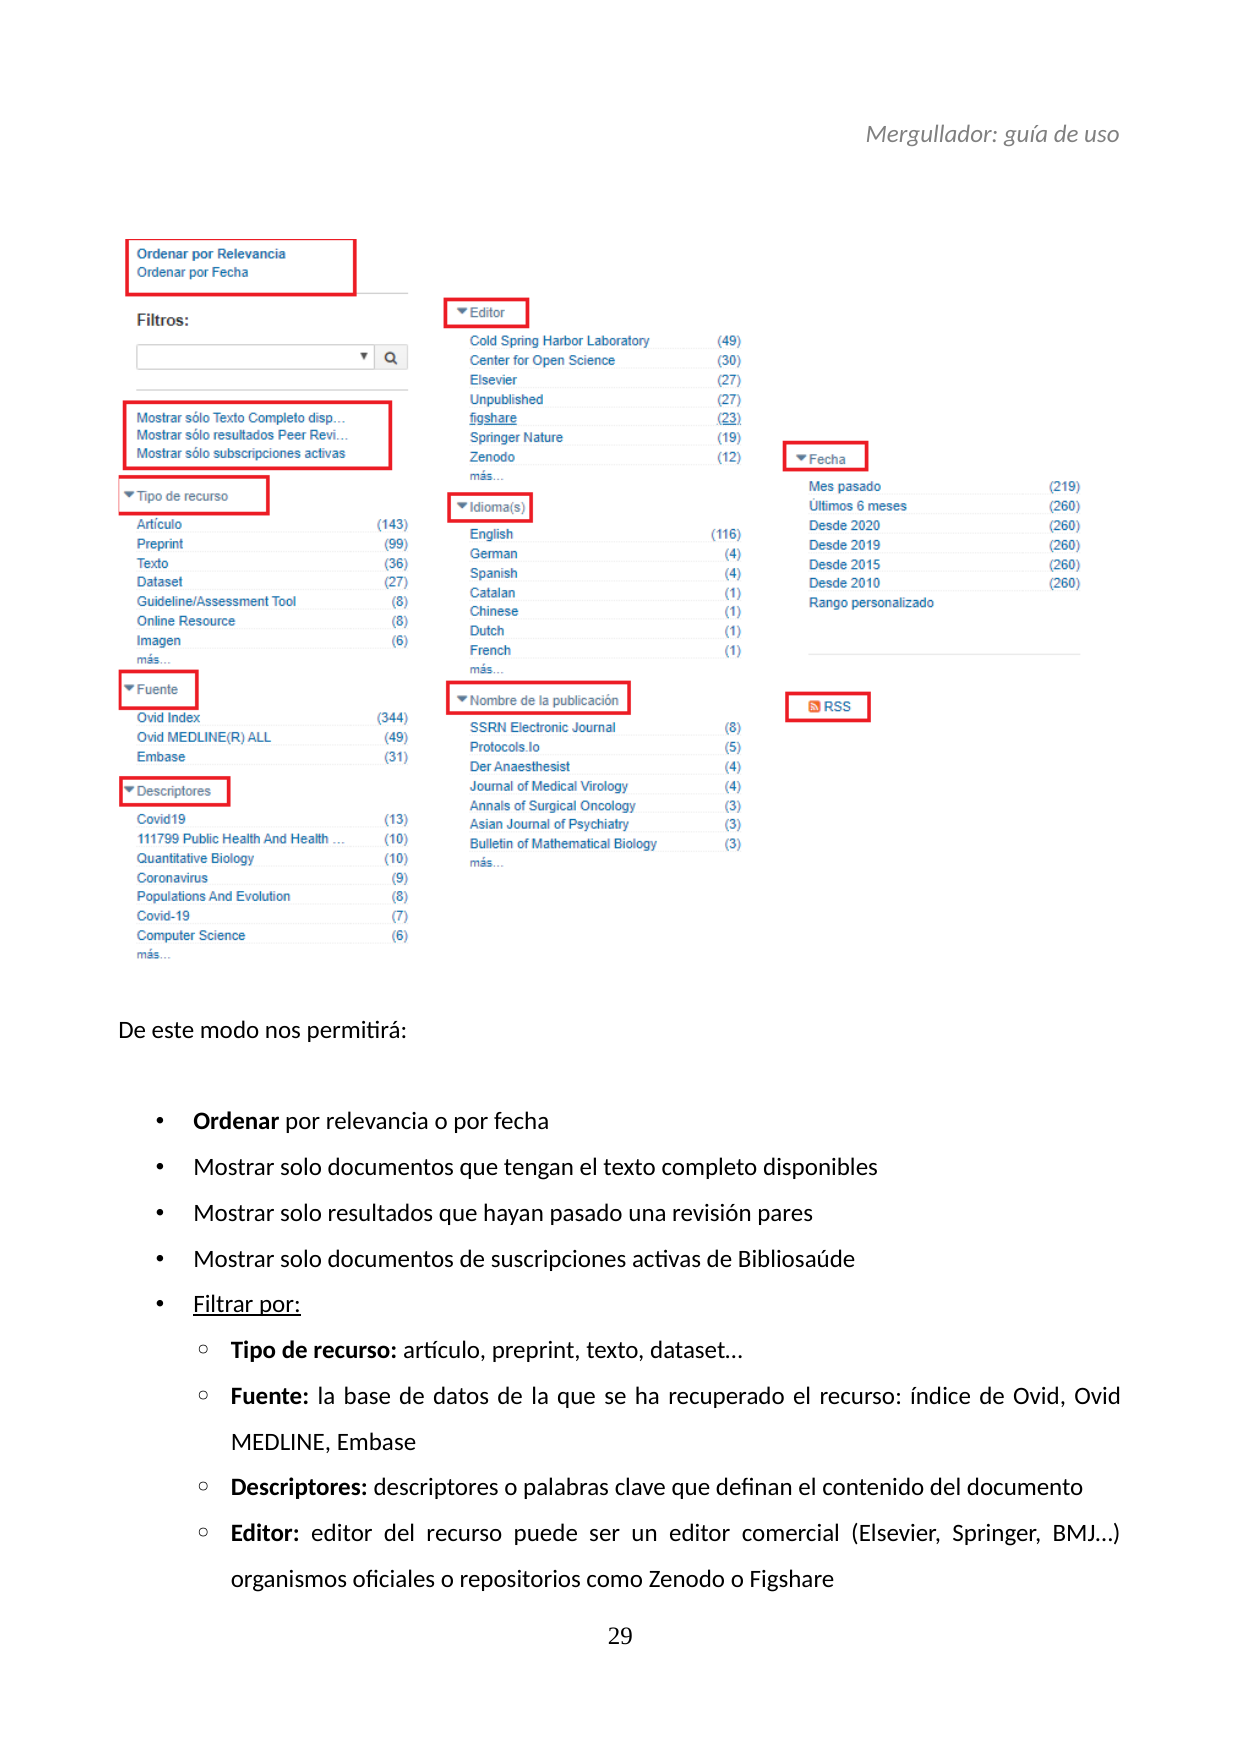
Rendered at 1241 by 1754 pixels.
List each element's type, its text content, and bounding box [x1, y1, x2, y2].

list Mostrar solo resultados que hayan pasado una revisión pares [156, 1197, 1122, 1227]
list Filtrar por: [156, 1288, 1122, 1319]
list Tipo de recurso: artículo, preprint, texto, dataset… [193, 1334, 1122, 1365]
list Mostrar solo documentos de suscripciones activas de Bibliosaúde [156, 1243, 1122, 1273]
list Editor: editor del recurso puede ser un editor comercial (Elsevier, Springer, BMJ…) organismos oficiales o repositorios como Zenodo o Figshare [193, 1517, 1122, 1593]
list Mostrar solo documentos que tengan el texto completo disponibles [156, 1151, 1122, 1182]
list Ordenar por relevancia o por fecha [156, 1106, 1122, 1136]
list Fuente: la base de datos de la que se ha recuperado el recurso: índice de Ovid, Ovid MEDLINE, Embase [193, 1380, 1122, 1456]
text De este modo nos permitirá: [118, 1014, 1122, 1044]
list Descriptores: descriptores o palabras clave que definan el contenido del documento [193, 1471, 1122, 1502]
picture [118, 239, 1122, 972]
